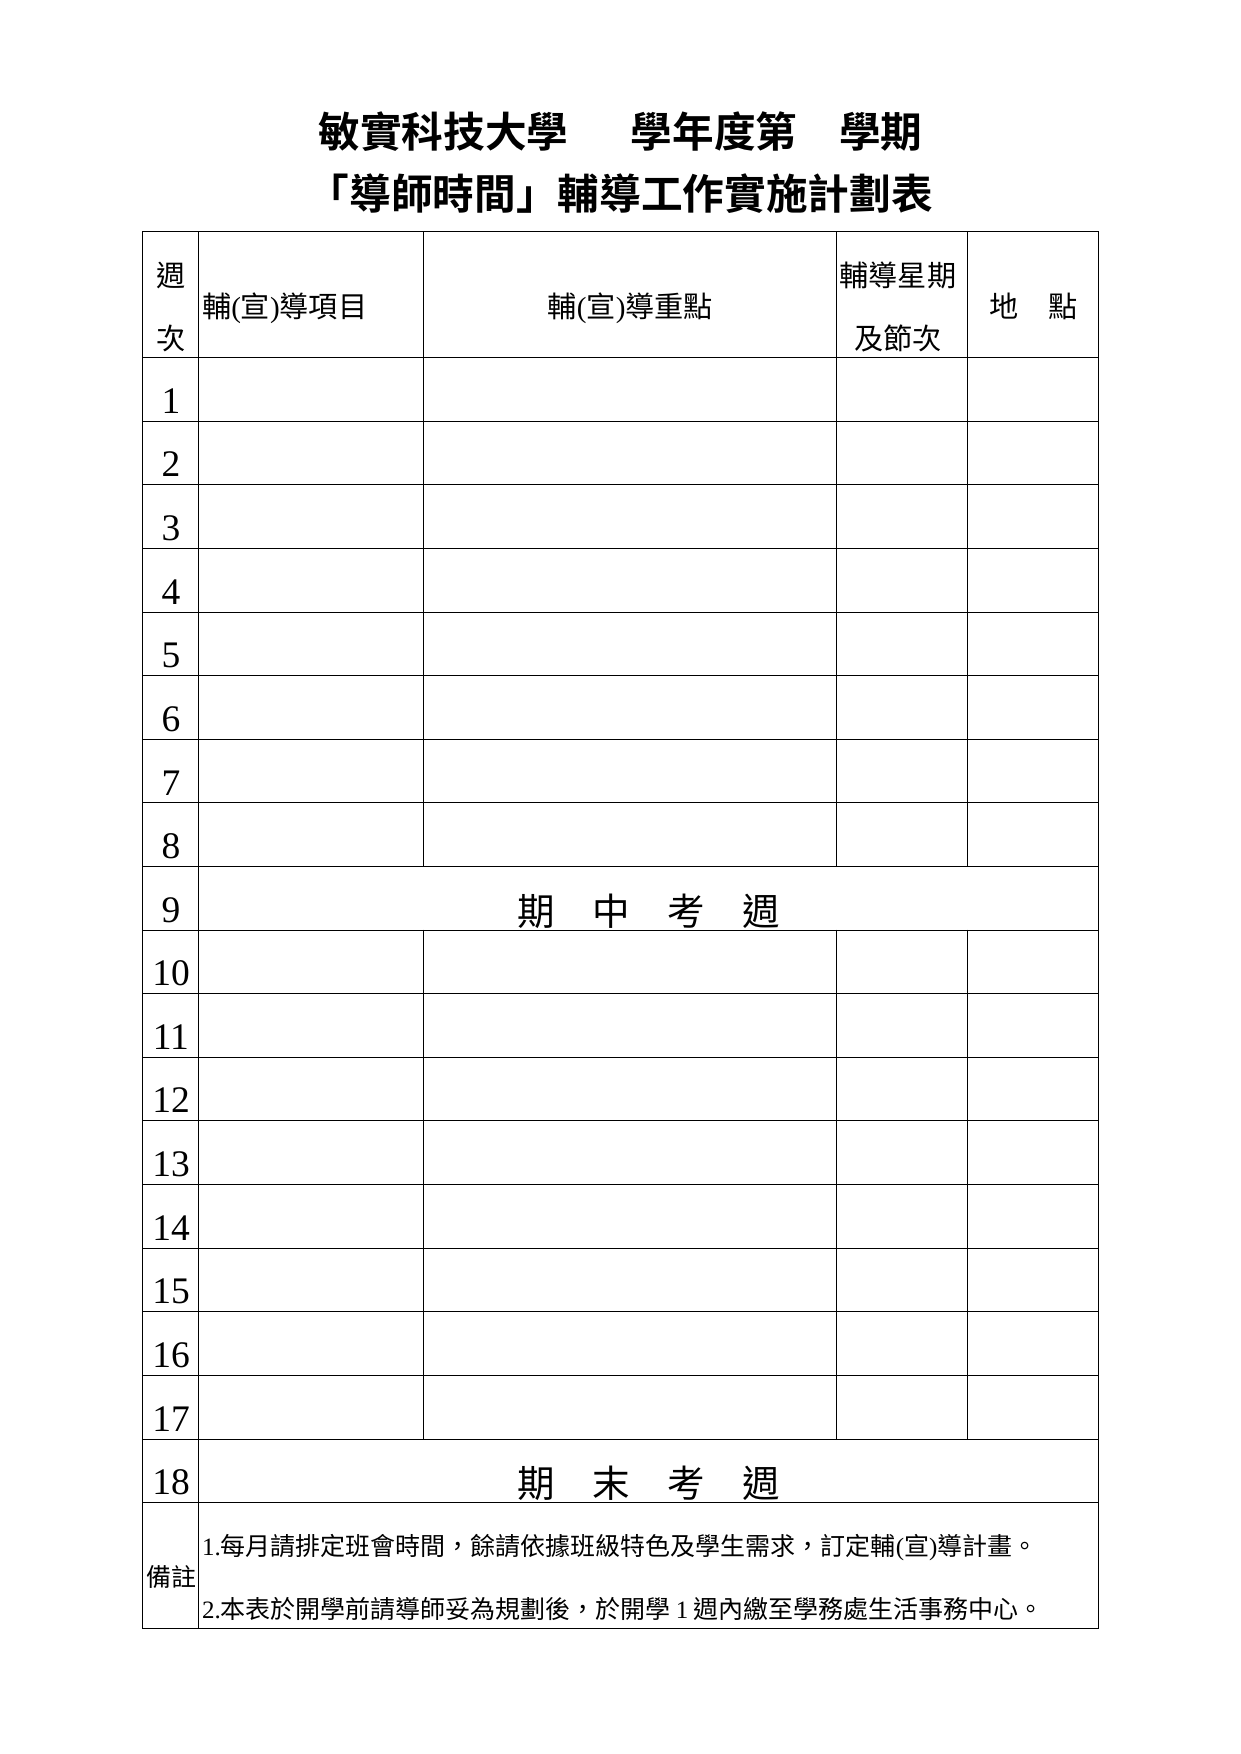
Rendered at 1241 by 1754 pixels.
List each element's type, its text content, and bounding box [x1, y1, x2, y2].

table_header 輔(宣)導項目 [199, 232, 423, 357]
table_cell [199, 1312, 423, 1375]
table_header 輔(宣)導重點 [424, 232, 836, 357]
table_header 地 點 [968, 232, 1098, 357]
table_cell [968, 358, 1098, 421]
table_cell [199, 803, 423, 866]
table_cell 期 末 考 週 [199, 1440, 1098, 1502]
table_cell [424, 1058, 836, 1120]
table_cell [424, 994, 836, 1057]
table_cell [968, 1312, 1098, 1375]
table_cell 期 中 考 週 [199, 867, 1098, 929]
table_cell [199, 740, 423, 802]
table_cell [837, 676, 967, 739]
table_cell [424, 485, 836, 548]
table_cell [837, 1121, 967, 1184]
table_cell 7 [143, 740, 198, 802]
table_cell 4 [143, 549, 198, 612]
table_cell [968, 1249, 1098, 1311]
table_cell [424, 803, 836, 866]
table_cell [424, 613, 836, 675]
table_cell [837, 1249, 967, 1311]
table_cell [968, 931, 1098, 993]
text 「導師時間」輔導工作實施計劃表 [177, 150, 1063, 212]
table_cell [199, 613, 423, 675]
table_cell [968, 676, 1098, 739]
table_header 輔導星期 及節次 [837, 232, 967, 357]
table_cell [837, 740, 967, 802]
table_header 週次 [143, 232, 198, 357]
table_cell [199, 1185, 423, 1247]
table_cell [837, 1185, 967, 1247]
table_cell [968, 740, 1098, 802]
table_cell [199, 1058, 423, 1120]
table_cell [968, 422, 1098, 484]
table_cell 18 [143, 1440, 198, 1502]
table_cell 2 [143, 422, 198, 484]
table_cell [837, 931, 967, 993]
table_cell [968, 1185, 1098, 1247]
table_cell [837, 485, 967, 548]
table_cell 8 [143, 803, 198, 866]
table_cell 10 [143, 931, 198, 993]
table_cell [199, 358, 423, 421]
table_cell 5 [143, 613, 198, 675]
table_cell [199, 485, 423, 548]
table_cell 11 [143, 994, 198, 1057]
table_cell [199, 931, 423, 993]
table_cell [837, 1058, 967, 1120]
table_cell [424, 740, 836, 802]
table_cell 16 [143, 1312, 198, 1375]
table_cell [837, 549, 967, 612]
table_cell [837, 803, 967, 866]
table_cell [837, 1376, 967, 1438]
table_cell [424, 1376, 836, 1438]
table_cell [199, 549, 423, 612]
table_cell [968, 994, 1098, 1057]
table_cell [837, 1312, 967, 1375]
table_cell [199, 1376, 423, 1438]
table_cell 12 [143, 1058, 198, 1120]
table_cell 6 [143, 676, 198, 739]
text 敏實科技大學 學年度第 學期 [177, 87, 1063, 150]
table_cell [837, 613, 967, 675]
table_cell [424, 1312, 836, 1375]
table_cell [968, 485, 1098, 548]
table_cell [424, 1185, 836, 1247]
table_cell [199, 676, 423, 739]
table_cell [199, 1121, 423, 1184]
table_cell [968, 613, 1098, 675]
table_cell [424, 1121, 836, 1184]
table_cell [424, 676, 836, 739]
table_cell 3 [143, 485, 198, 548]
table_cell 13 [143, 1121, 198, 1184]
table_cell 備註 [143, 1503, 198, 1628]
table_cell [968, 549, 1098, 612]
table_cell [424, 1249, 836, 1311]
table_cell [424, 549, 836, 612]
table_cell [424, 358, 836, 421]
table_cell [199, 1249, 423, 1311]
table_cell [837, 422, 967, 484]
table_cell [199, 422, 423, 484]
table_cell [968, 803, 1098, 866]
table_cell [968, 1376, 1098, 1438]
table_cell 1 [143, 358, 198, 421]
table_cell 9 [143, 867, 198, 929]
table_cell [424, 422, 836, 484]
table_cell [424, 931, 836, 993]
table_cell 15 [143, 1249, 198, 1311]
table_cell [968, 1058, 1098, 1120]
table_cell [837, 358, 967, 421]
table_cell 1.每月請排定班會時間，餘請依據班級特色及學生需求，訂定輔(宣)導計畫。 2.本表於開學前請導師妥為規劃後，於開學1週內繳至學務處生活事務中心。 [199, 1503, 1098, 1628]
table_cell 17 [143, 1376, 198, 1438]
table_cell [199, 994, 423, 1057]
table_cell [837, 994, 967, 1057]
table_cell 14 [143, 1185, 198, 1247]
table_cell [968, 1121, 1098, 1184]
